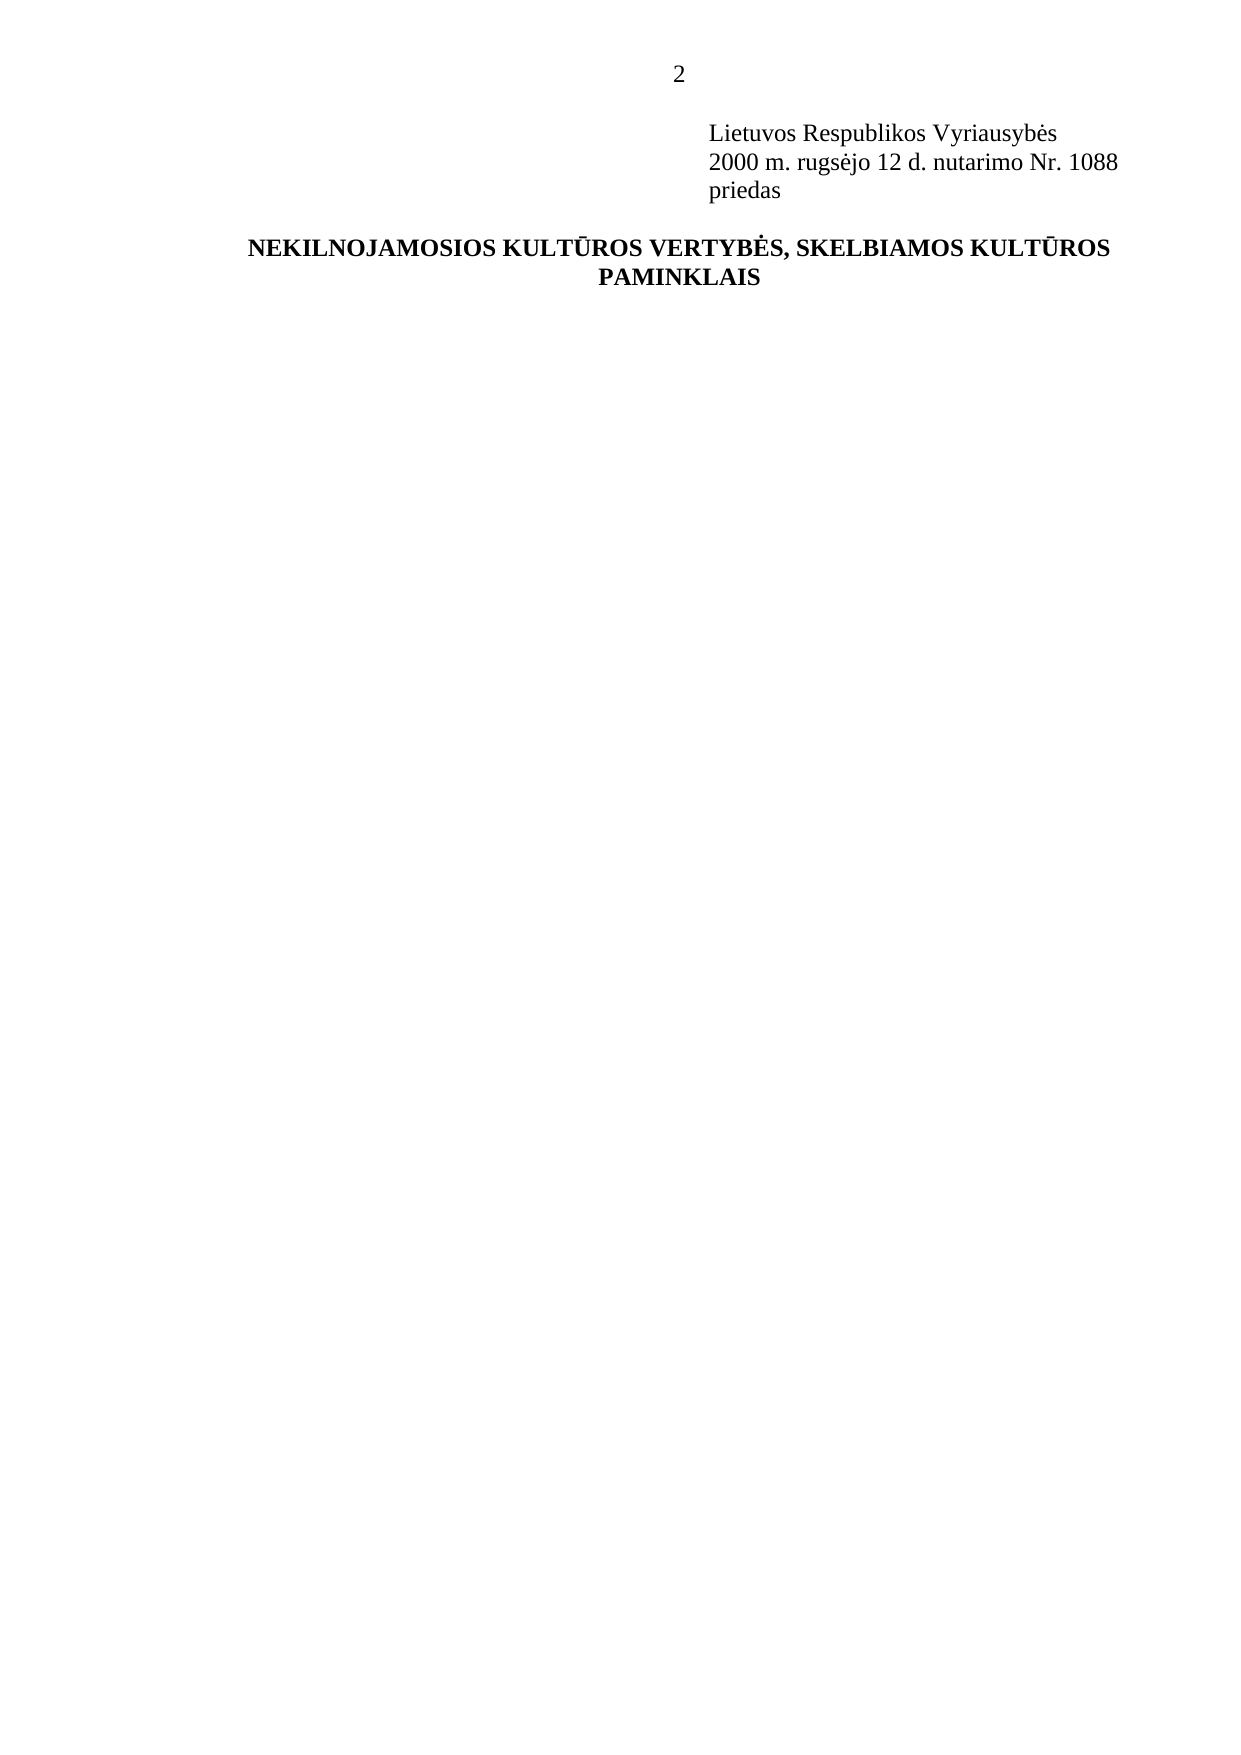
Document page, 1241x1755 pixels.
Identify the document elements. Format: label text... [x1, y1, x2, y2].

text NEKILNOJAMOSIOS KULTŪROS VERTYBĖS, SKELBIAMOS KULTŪROS PAMINKLAIS [177, 233, 1181, 291]
text 2000 m. rugsėjo 12 d. nutarimo Nr. 1088 [177, 147, 1181, 176]
text Lietuvos Respublikos Vyriausybės [177, 118, 1181, 147]
text priedas [177, 176, 1181, 204]
